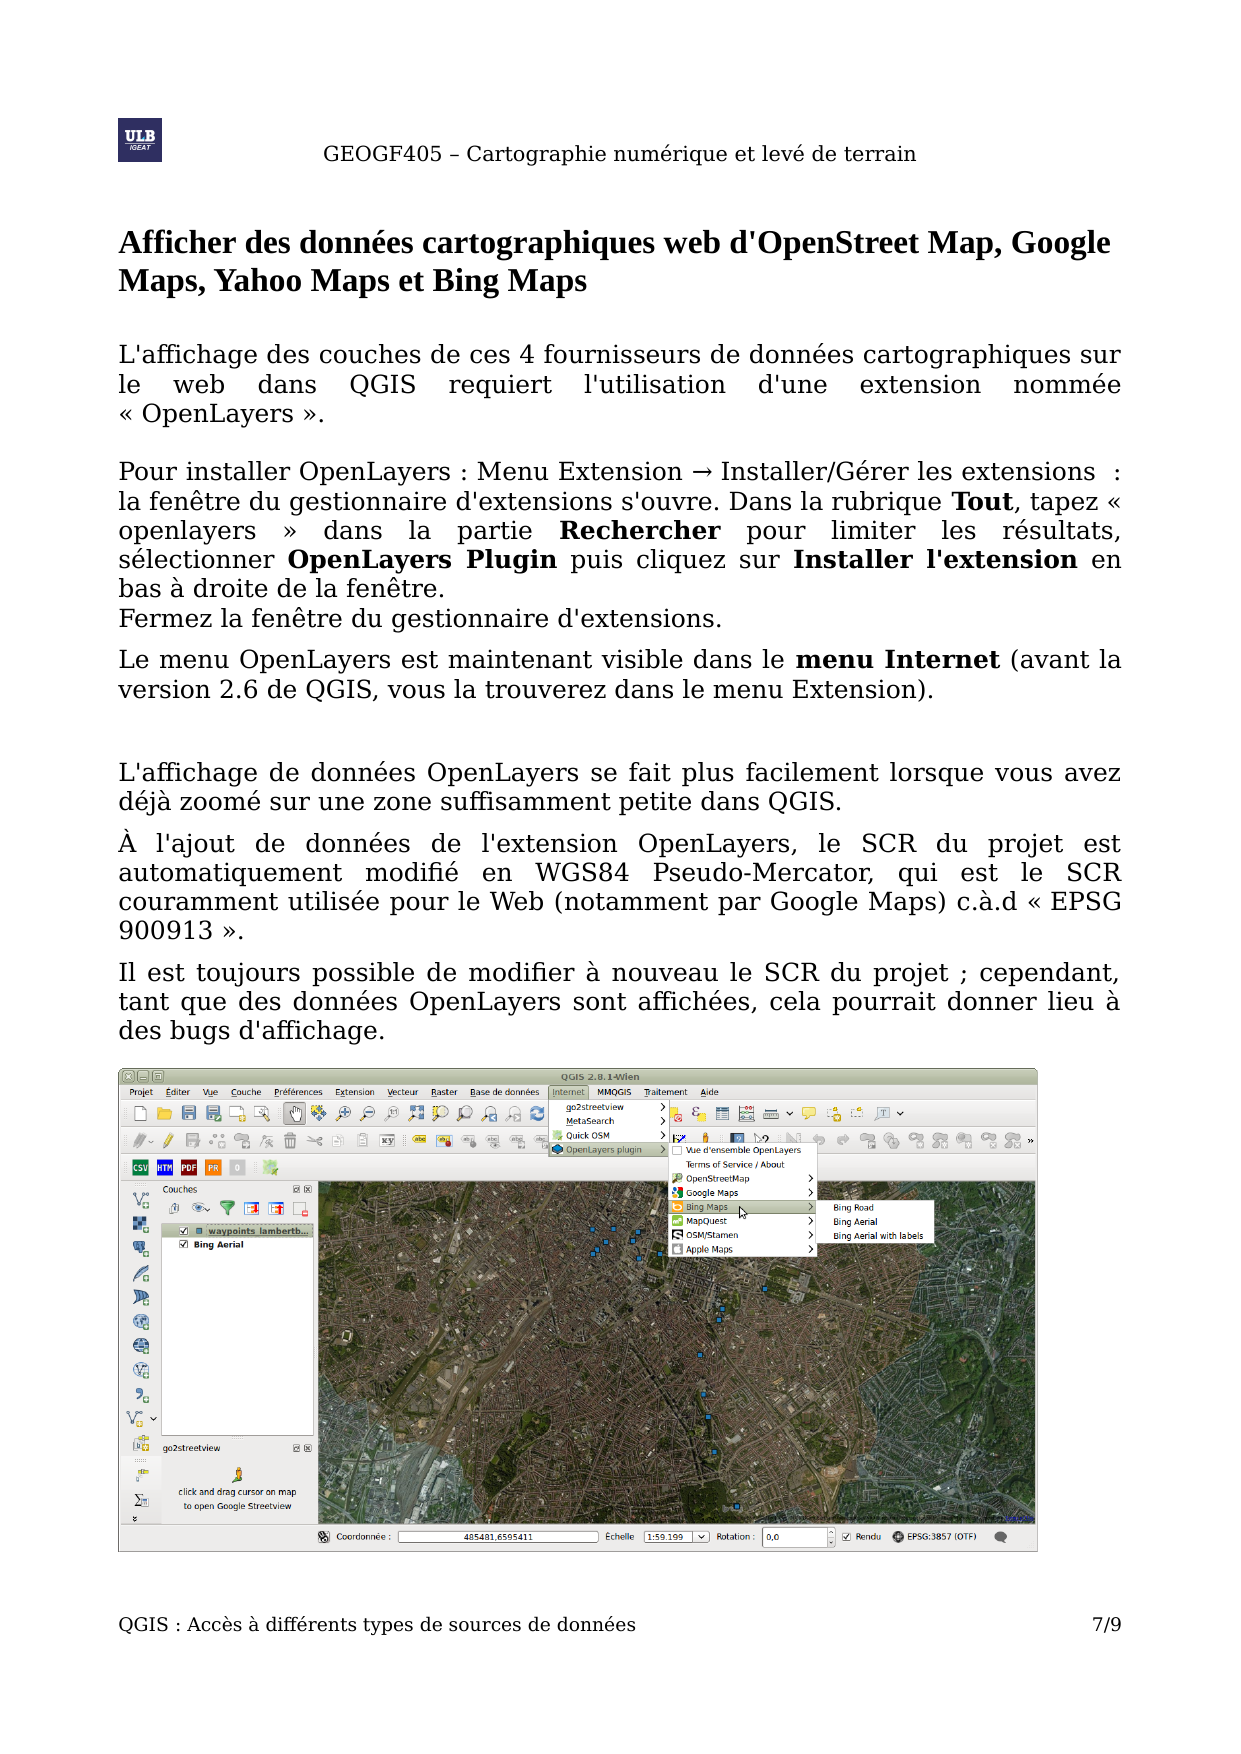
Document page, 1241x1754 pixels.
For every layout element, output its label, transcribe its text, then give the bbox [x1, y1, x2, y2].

subtitle Afficher des données cartographiques web d'OpenStreet Map, Google Maps, Yahoo Maps et Bing Maps [118, 222, 1122, 299]
text L'affichage de données OpenLayers se fait plus facilement lorsque vous avez déjà zoomé sur une zone suffisamment petite dans QGIS. [118, 758, 1122, 816]
text Pour installer OpenLayers : Menu Extension → Installer/Gérer les extensions : la fenêtre du gestionnaire d'extensions s'ouvre. Dans la rubrique Tout, tapez « openlayers » dans la partie Rechercher pour limiter les résultats, sélectionner OpenLayers Plugin puis cliquez sur Installer l'extension en bas à droite de la fenêtre. [118, 457, 1122, 604]
text Fermez la fenêtre du gestionnaire d'extensions. [118, 604, 1122, 633]
text Le menu OpenLayers est maintenant visible dans le menu Internet (avant la version 2.6 de QGIS, vous la trouverez dans le menu Extension). [118, 645, 1122, 704]
picture [118, 1068, 1038, 1552]
text L'affichage des couches de ces 4 fournisseurs de données cartographiques sur le web dans QGIS requiert l'utilisation d'une extension nommée « OpenLayers ». [118, 341, 1122, 428]
text Il est toujours possible de modifier à nouveau le SCR du projet ; cependant, tant que des données OpenLayers sont affichées, cela pourrait donner lieu à des bugs d'affichage. [118, 958, 1122, 1046]
text À l'ajout de données de l'extension OpenLayers, le SCR du projet est automatiquement modifié en WGS84 Pseudo-Mercator, qui est le SCR couramment utilisée pour le Web (notamment par Google Maps) c.à.d « EPSG 900913 ». [118, 829, 1122, 946]
picture [118, 118, 162, 162]
